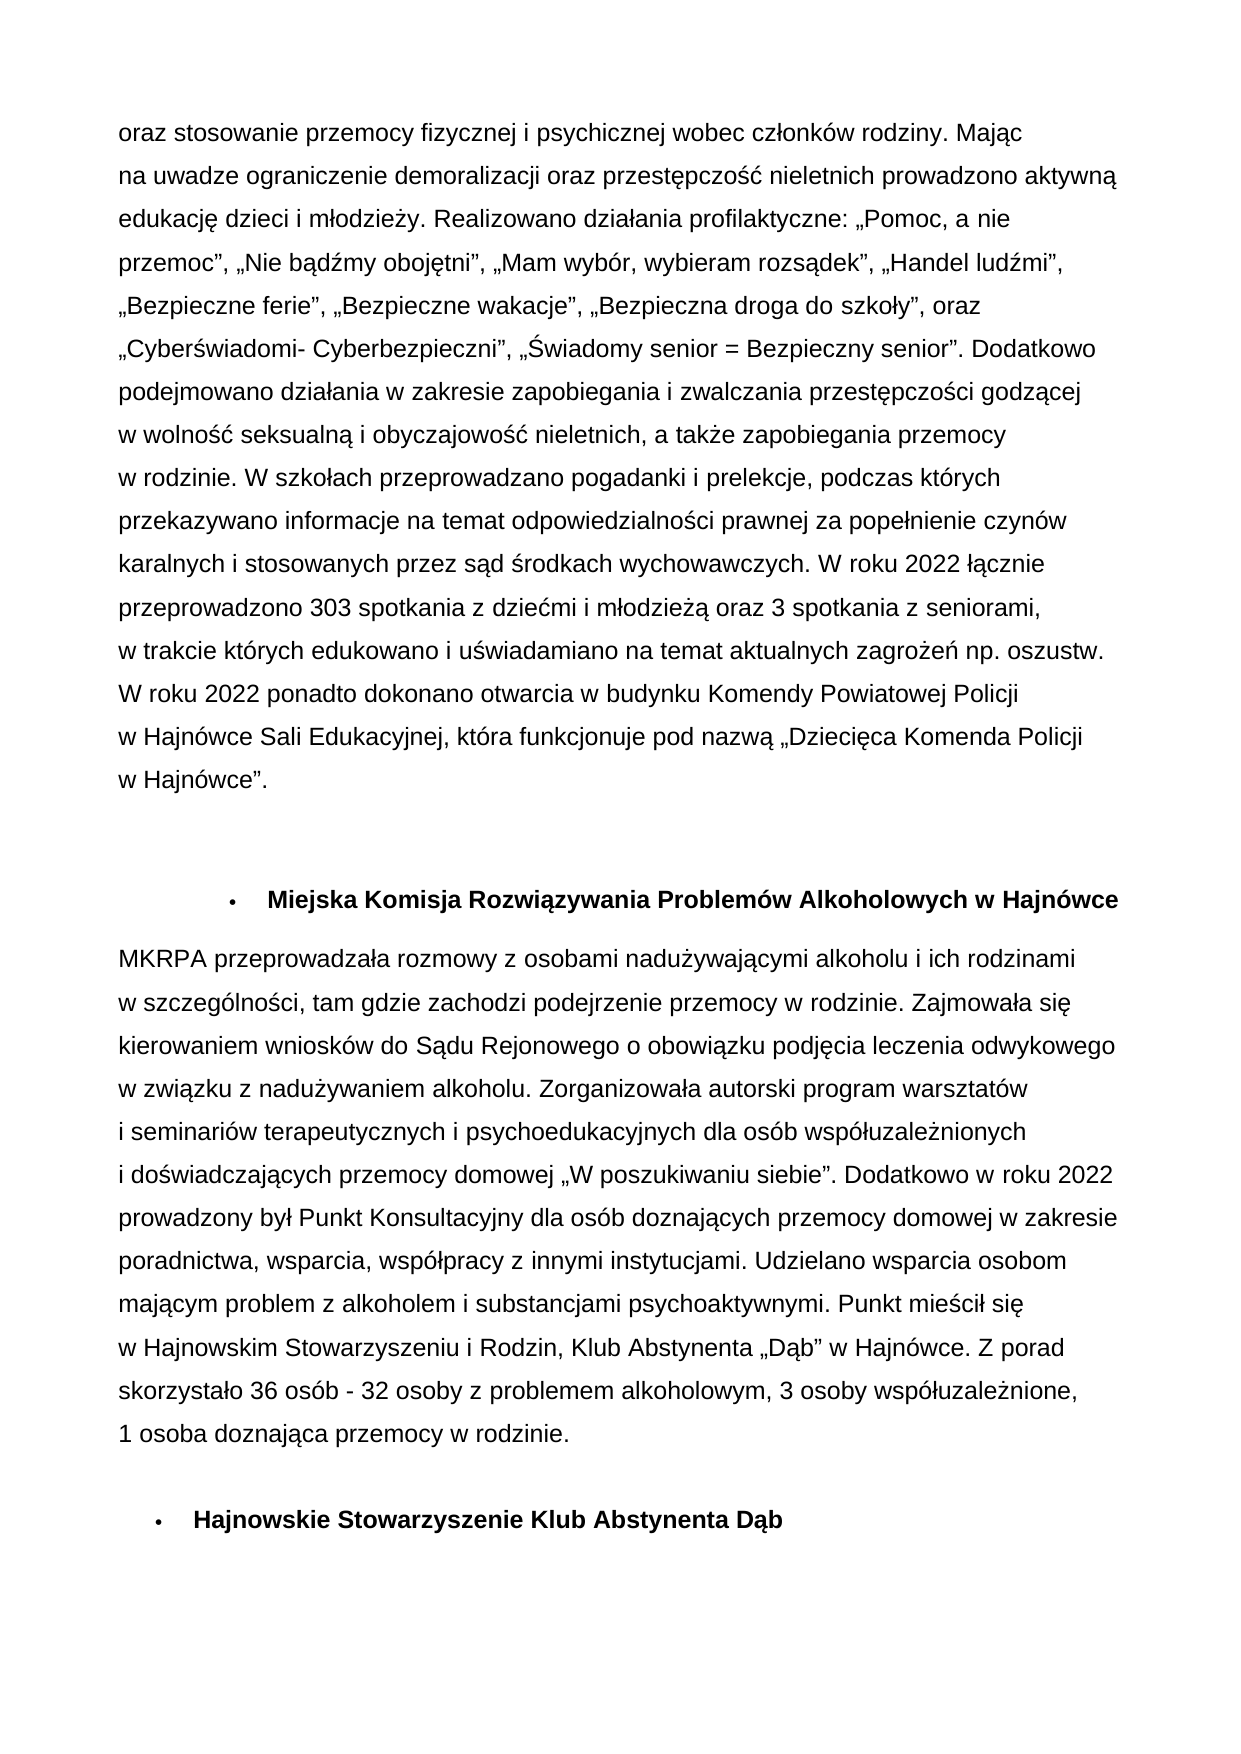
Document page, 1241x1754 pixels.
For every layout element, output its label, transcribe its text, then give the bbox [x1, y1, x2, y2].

list Miejska Komisja Rozwiązywania Problemów Alkoholowych w Hajnówce [229, 884, 1122, 913]
list Hajnowskie Stowarzyszenie Klub Abstynenta Dąb [156, 1505, 1122, 1534]
text MKRPA przeprowadzała rozmowy z osobami nadużywającymi alkoholu i ich rodzinami w szczególności, tam gdzie zachodzi podejrzenie przemocy w rodzinie. Zajmowała się kierowaniem wniosków do Sądu Rejonowego o obowiązku podjęcia leczenia odwykowego w związku z nadużywaniem alkoholu. Zorganizowała autorski program warsztatów i seminariów terapeutycznych i psychoedukacyjnych dla osób współuzależnionych i doświadczających przemocy domowej „W poszukiwaniu siebie”. Dodatkowo w roku 2022 prowadzony był Punkt Konsultacyjny dla osób doznających przemocy domowej w zakresie poradnictwa, wsparcia, współpracy z innymi instytucjami. Udzielano wsparcia osobom mającym problem z alkoholem i substancjami psychoaktywnymi. Punkt mieścił się w Hajnowskim Stowarzyszeniu i Rodzin, Klub Abstynenta „Dąb” w Hajnówce. Z porad skorzystało 36 osób - 32 osoby z problemem alkoholowym, 3 osoby współuzależnione, 1 osoba doznająca przemocy w rodzinie. [118, 944, 1122, 1447]
text oraz stosowanie przemocy fizycznej i psychicznej wobec członków rodziny. Mając na uwadze ograniczenie demoralizacji oraz przestępczość nieletnich prowadzono aktywną edukację dzieci i młodzieży. Realizowano działania profilaktyczne: „Pomoc, a nie przemoc”, „Nie bądźmy obojętni”, „Mam wybór, wybieram rozsądek”, „Handel ludźmi”, „Bezpieczne ferie”, „Bezpieczne wakacje”, „Bezpieczna droga do szkoły”, oraz „Cyberświadomi- Cyberbezpieczni”, „Świadomy senior = Bezpieczny senior”. Dodatkowo podejmowano działania w zakresie zapobiegania i zwalczania przestępczości godzącej w wolność seksualną i obyczajowość nieletnich, a także zapobiegania przemocy w rodzinie. W szkołach przeprowadzano pogadanki i prelekcje, podczas których przekazywano informacje na temat odpowiedzialności prawnej za popełnienie czynów karalnych i stosowanych przez sąd środkach wychowawczych. W roku 2022 łącznie przeprowadzono 303 spotkania z dziećmi i młodzieżą oraz 3 spotkania z seniorami, w trakcie których edukowano i uświadamiano na temat aktualnych zagrożeń np. oszustw. W roku 2022 ponadto dokonano otwarcia w budynku Komendy Powiatowej Policji w Hajnówce Sali Edukacyjnej, która funkcjonuje pod nazwą „Dziecięca Komenda Policji w Hajnówce”. [118, 118, 1122, 794]
